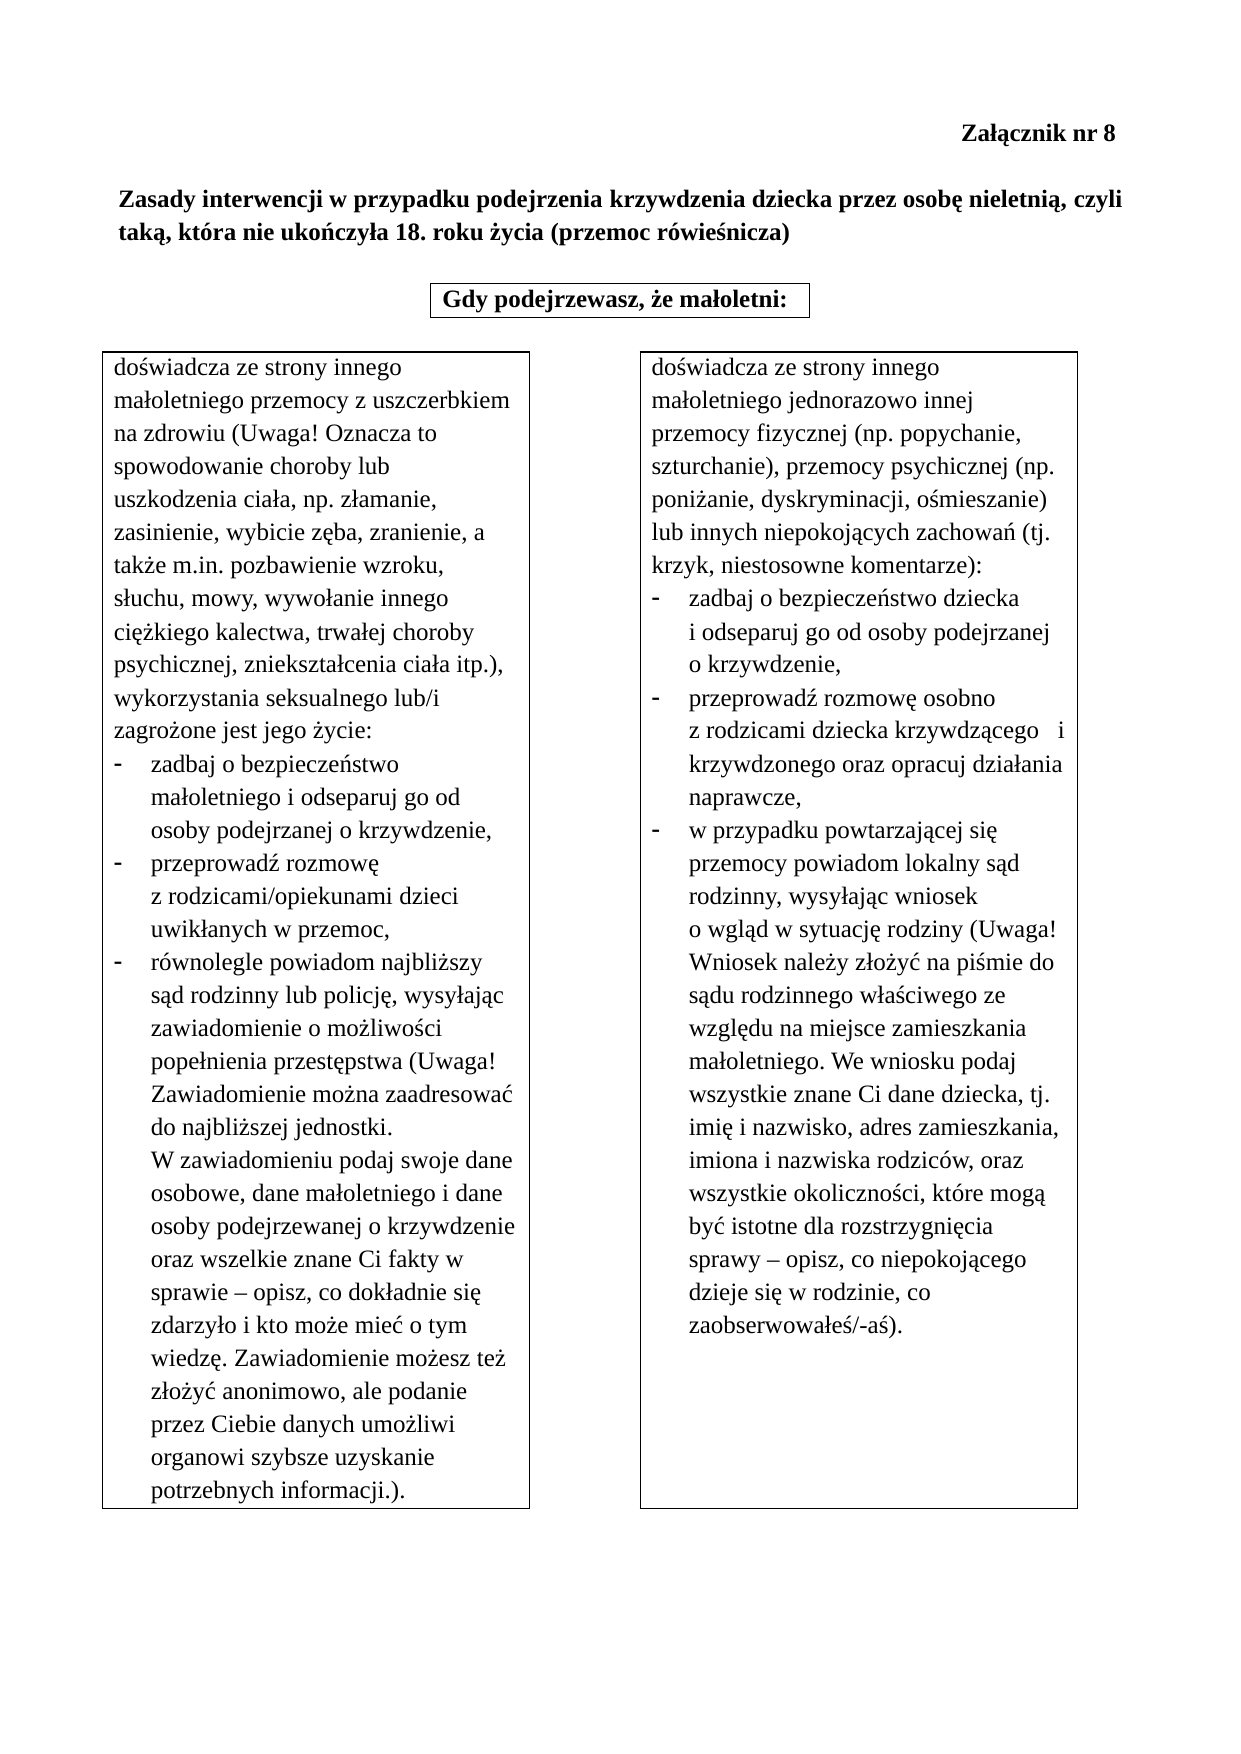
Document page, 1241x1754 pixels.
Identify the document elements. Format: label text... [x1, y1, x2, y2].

table_header doświadcza ze strony innego małoletniego przemocy z uszczerbkiem na zdrowiu (Uwaga! Oznacza to spowodowanie choroby lub uszkodzenia ciała, np. złamanie, zasinienie, wybicie zęba, zranienie, a także m.in. pozbawienie wzroku, słuchu, mowy, wywołanie innego ciężkiego kalectwa, trwałej choroby psychicznej, zniekształcenia ciała itp.), wykorzystania seksualnego lub/i zagrożone jest jego życie: zadbaj o bezpieczeństwo małoletniego i odseparuj go od osoby podejrzanej o krzywdzenie, przeprowadź rozmowę z rodzicami/opiekunami dzieci uwikłanych w przemoc, równolegle powiadom najbliższy sąd rodzinny lub policję, wysyłając zawiadomienie o możliwości popełnienia przestępstwa (Uwaga! Zawiadomienie można zaadresować do najbliższej jednostki. W zawiadomieniu podaj swoje dane osobowe, dane małoletniego i dane osoby podejrzewanej o krzywdzenie oraz wszelkie znane Ci fakty w sprawie – opisz, co dokładnie się zdarzyło i kto może mieć o tym wiedzę. Zawiadomienie możesz też złożyć anonimowo, ale podanie przez Ciebie danych umożliwi organowi szybsze uzyskanie potrzebnych informacji.). [103, 353, 529, 1508]
table_header [530, 351, 640, 1508]
table_header doświadcza ze strony innego małoletniego jednorazowo innej przemocy fizycznej (np. popychanie, szturchanie), przemocy psychicznej (np. poniżanie, dyskryminacji, ośmieszanie) lub innych niepokojących zachowań (tj. krzyk, niestosowne komentarze): zadbaj o bezpieczeństwo dziecka i odseparuj go od osoby podejrzanej o krzywdzenie, przeprowadź rozmowę osobno z rodzicami dziecka krzywdzącego i krzywdzonego oraz opracuj działania naprawcze, w przypadku powtarzającej się przemocy powiadom lokalny sąd rodzinny, wysyłając wniosek o wgląd w sytuację rodziny (Uwaga! Wniosek należy złożyć na piśmie do sądu rodzinnego właściwego ze względu na miejsce zamieszkania małoletniego. We wniosku podaj wszystkie znane Ci dane dziecka, tj. imię i nazwisko, adres zamieszkania, imiona i nazwiska rodziców, oraz wszystkie okoliczności, które mogą być istotne dla rozstrzygnięcia sprawy – opisz, co niepokojącego dzieje się w rodzinie, co zaobserwowałeś/-aś). [641, 353, 1077, 1508]
text Zasady interwencji w przypadku podejrzenia krzywdzenia dziecka przez osobę nieletnią, czyli taką, która nie ukończyła 18. roku życia (przemoc rówieśnicza) [118, 184, 1122, 246]
text Załącznik nr 8 [118, 118, 1122, 147]
table_header Gdy podejrzewasz, że małoletni: [431, 284, 809, 317]
